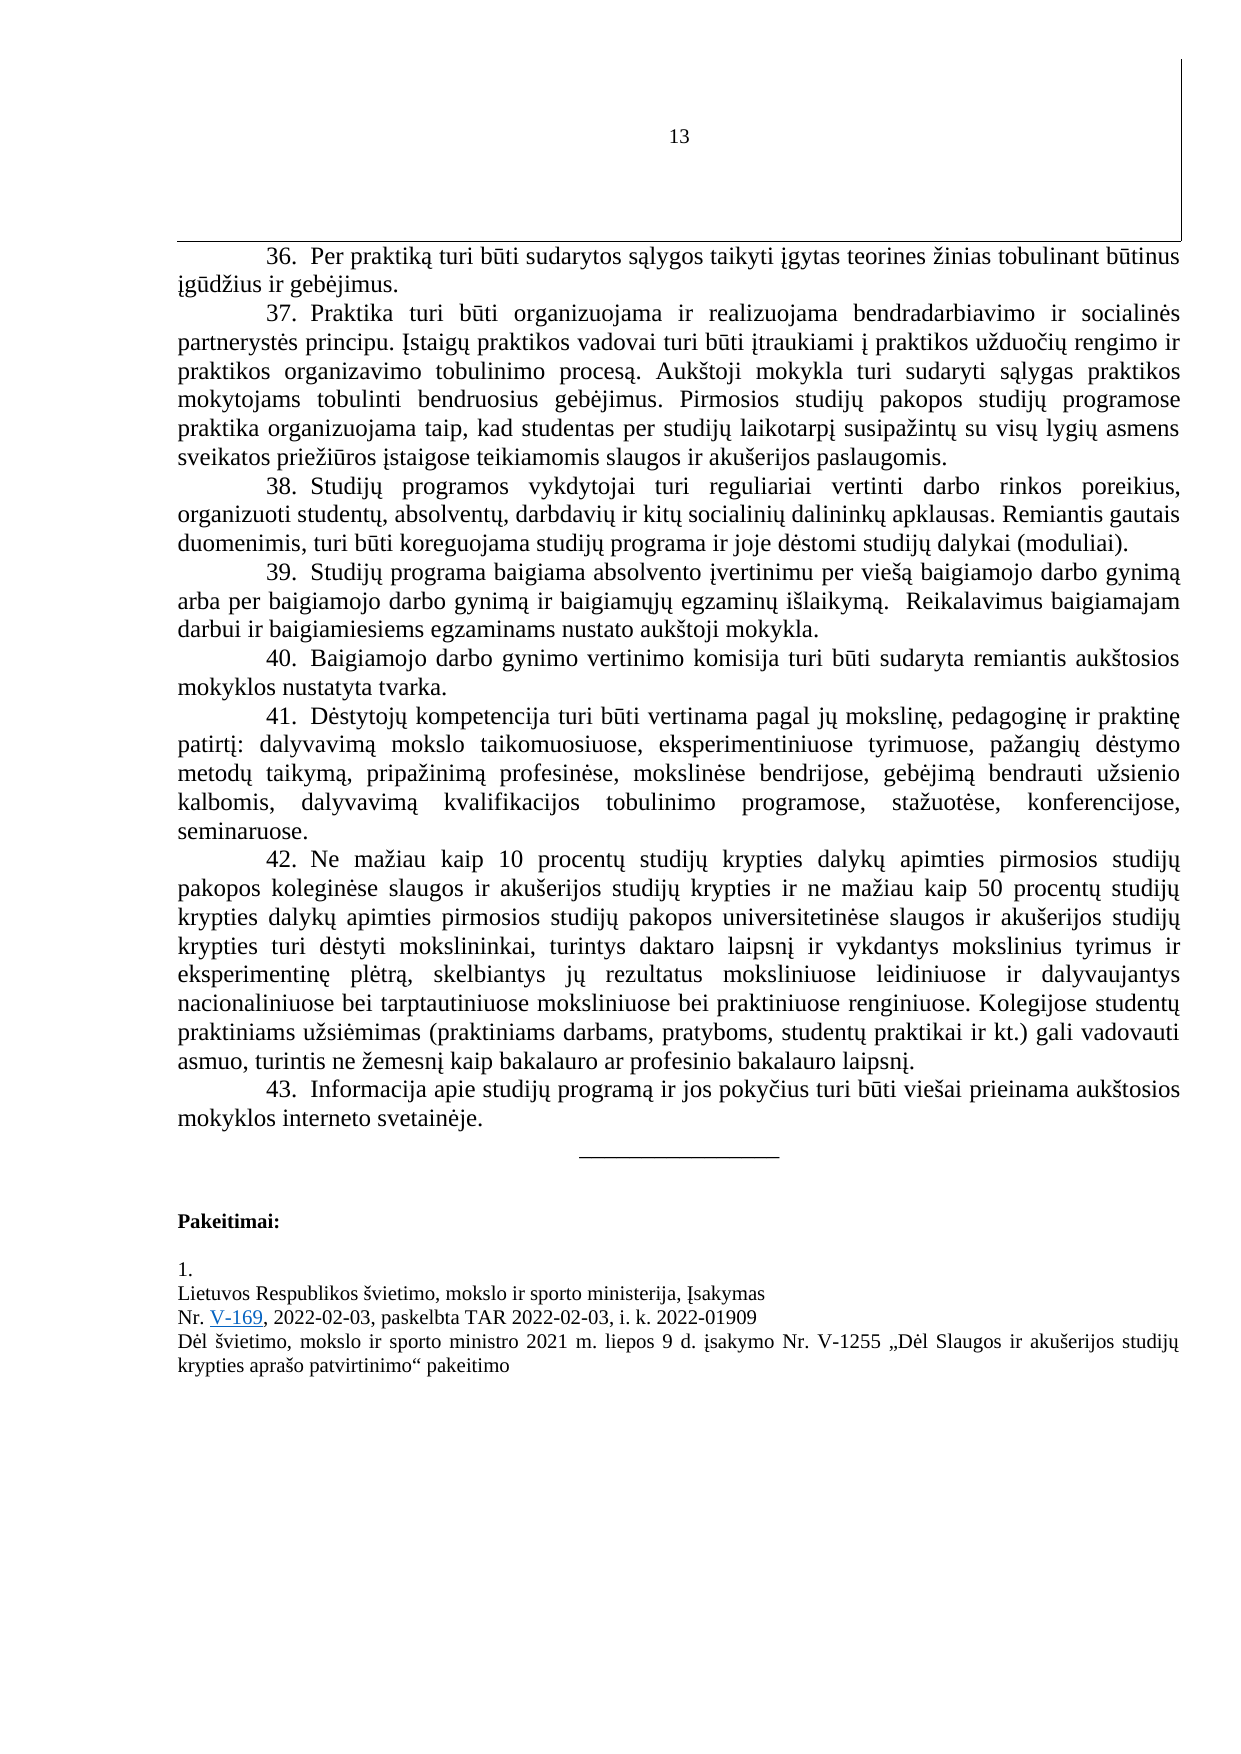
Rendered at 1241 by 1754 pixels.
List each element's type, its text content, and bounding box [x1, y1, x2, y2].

text 42. Ne mažiau kaip 10 procentų studijų krypties dalykų apimties pirmosios studijų pakopos koleginėse slaugos ir akušerijos studijų krypties ir ne mažiau kaip 50 procentų studijų krypties dalykų apimties pirmosios studijų pakopos universitetinėse slaugos ir akušerijos studijų krypties turi dėstyti mokslininkai, turintys daktaro laipsnį ir vykdantys mokslinius tyrimus ir eksperimentinę plėtrą, skelbiantys jų rezultatus moksliniuose leidiniuose ir dalyvaujantys nacionaliniuose bei tarptautiniuose moksliniuose bei praktiniuose renginiuose. Kolegijose studentų praktiniams užsiėmimas (praktiniams darbams, pratyboms, studentų praktikai ir kt.) gali vadovauti asmuo, turintis ne žemesnį kaip bakalauro ar profesinio bakalauro laipsnį. [177, 844, 1181, 1074]
text Pakeitimai: [177, 1209, 1181, 1233]
text 36. Per praktiką turi būti sudarytos sąlygos taikyti įgytas teorines žinias tobulinant būtinus įgūdžius ir gebėjimus. [177, 241, 1181, 298]
text ________________ [177, 1132, 1181, 1161]
text 1. [177, 1257, 1181, 1281]
text Lietuvos Respublikos švietimo, mokslo ir sporto ministerija, Įsakymas [177, 1281, 1181, 1305]
text 37. Praktika turi būti organizuojama ir realizuojama bendradarbiavimo ir socialinės partnerystės principu. Įstaigų praktikos vadovai turi būti įtraukiami į praktikos užduočių rengimo ir praktikos organizavimo tobulinimo procesą. Aukštoji mokykla turi sudaryti sąlygas praktikos mokytojams tobulinti bendruosius gebėjimus. Pirmosios studijų pakopos studijų programose praktika organizuojama taip, kad studentas per studijų laikotarpį susipažintų su visų lygių asmens sveikatos priežiūros įstaigose teikiamomis slaugos ir akušerijos paslaugomis. [177, 298, 1181, 471]
text 39. Studijų programa baigiama absolvento įvertinimu per viešą baigiamojo darbo gynimą arba per baigiamojo darbo gynimą ir baigiamųjų egzaminų išlaikymą. Reikalavimus baigiamajam darbui ir baigiamiesiems egzaminams nustato aukštoji mokykla. [177, 557, 1181, 643]
text 43. Informacija apie studijų programą ir jos pokyčius turi būti viešai prieinama aukštosios mokyklos interneto svetainėje. [177, 1074, 1181, 1132]
text Dėl švietimo, mokslo ir sporto ministro 2021 m. liepos 9 d. įsakymo Nr. V-1255 „Dėl Slaugos ir akušerijos studijų krypties aprašo patvirtinimo“ pakeitimo [177, 1329, 1181, 1377]
text 40. Baigiamojo darbo gynimo vertinimo komisija turi būti sudaryta remiantis aukštosios mokyklos nustatyta tvarka. [177, 643, 1181, 701]
text 38. Studijų programos vykdytojai turi reguliariai vertinti darbo rinkos poreikius, organizuoti studentų, absolventų, darbdavių ir kitų socialinių dalininkų apklausas. Remiantis gautais duomenimis, turi būti koreguojama studijų programa ir joje dėstomi studijų dalykai (moduliai). [177, 471, 1181, 557]
text 41. Dėstytojų kompetencija turi būti vertinama pagal jų mokslinę, pedagoginę ir praktinę patirtį: dalyvavimą mokslo taikomuosiuose, eksperimentiniuose tyrimuose, pažangių dėstymo metodų taikymą, pripažinimą profesinėse, mokslinėse bendrijose, gebėjimą bendrauti užsienio kalbomis, dalyvavimą kvalifikacijos tobulinimo programose, stažuotėse, konferencijose, seminaruose. [177, 701, 1181, 844]
text Nr. V-169, 2022-02-03, paskelbta TAR 2022-02-03, i. k. 2022-01909 [177, 1305, 1181, 1329]
